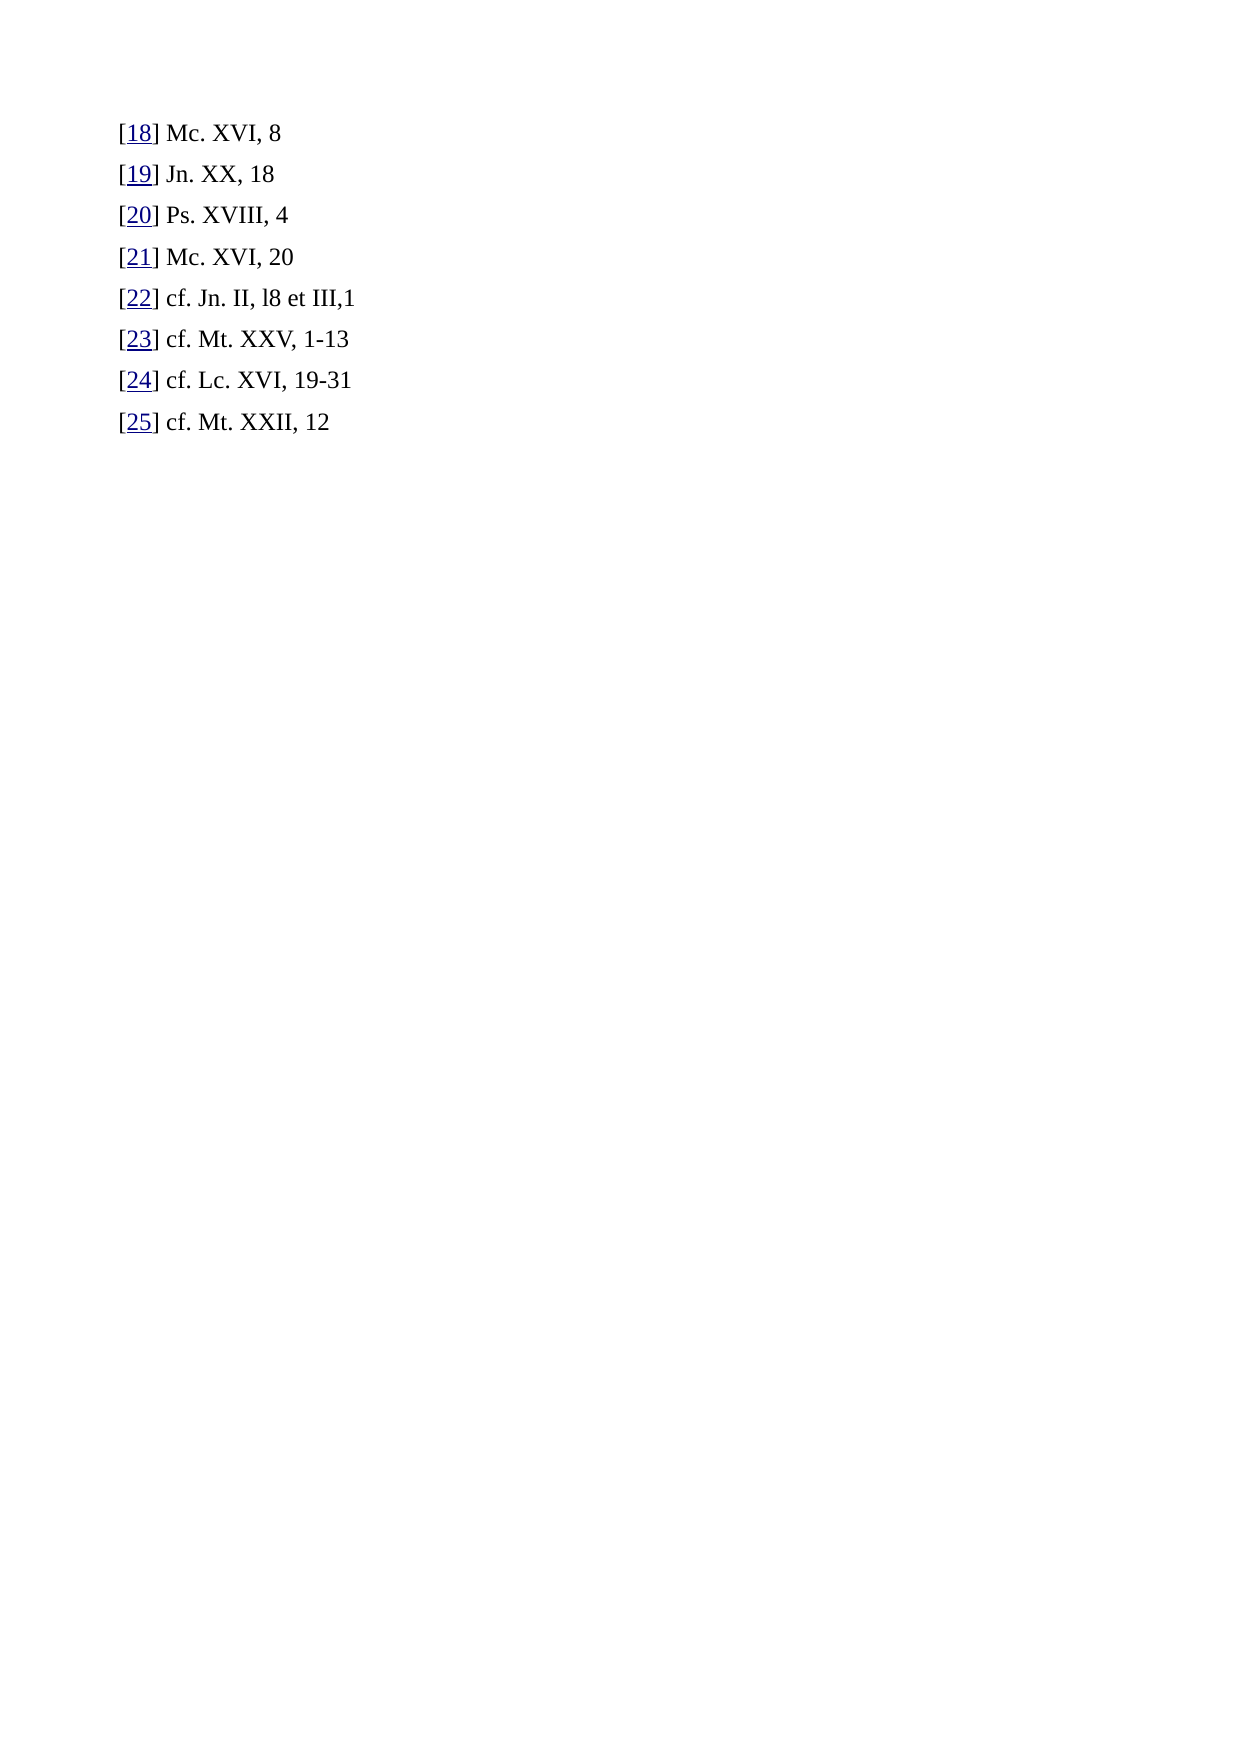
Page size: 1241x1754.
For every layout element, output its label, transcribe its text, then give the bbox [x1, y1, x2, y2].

text [18] Mc. XVI, 8 [118, 118, 1122, 147]
text [23] cf. Mt. XXV, 1-13 [118, 324, 1122, 353]
text [19] Jn. XX, 18 [118, 159, 1122, 188]
text [21] Mc. XVI, 20 [118, 242, 1122, 271]
text [20] Ps. XVIII, 4 [118, 201, 1122, 229]
text [22] cf. Jn. II, l8 et III,1 [118, 283, 1122, 312]
text [25] cf. Mt. XXII, 12 [118, 407, 1122, 436]
text [24] cf. Lc. XVI, 19-31 [118, 366, 1122, 394]
